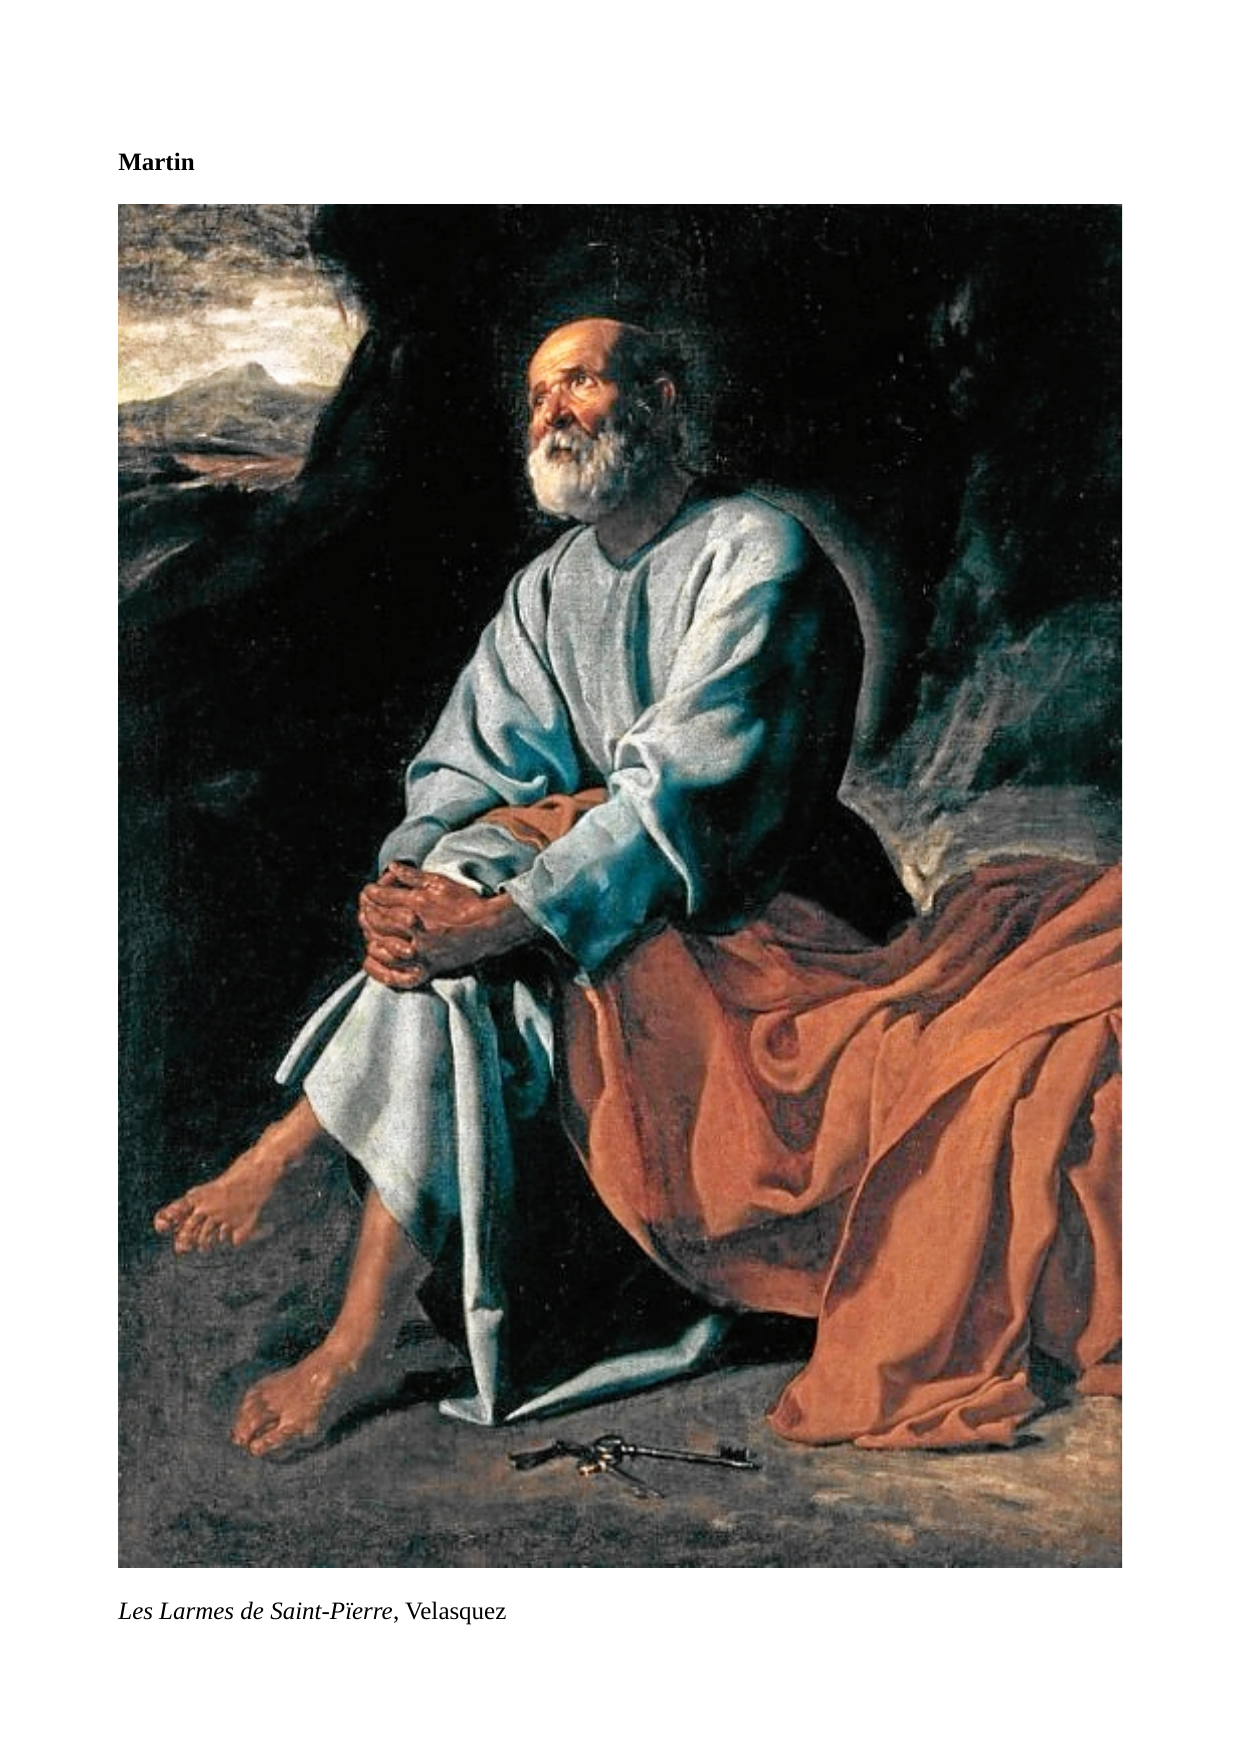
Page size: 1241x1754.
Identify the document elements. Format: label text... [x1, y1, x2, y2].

text Les Larmes de Saint-Pïerre, Velasquez [118, 1596, 1122, 1625]
picture [118, 204, 1123, 1568]
text Martin [118, 147, 1122, 176]
